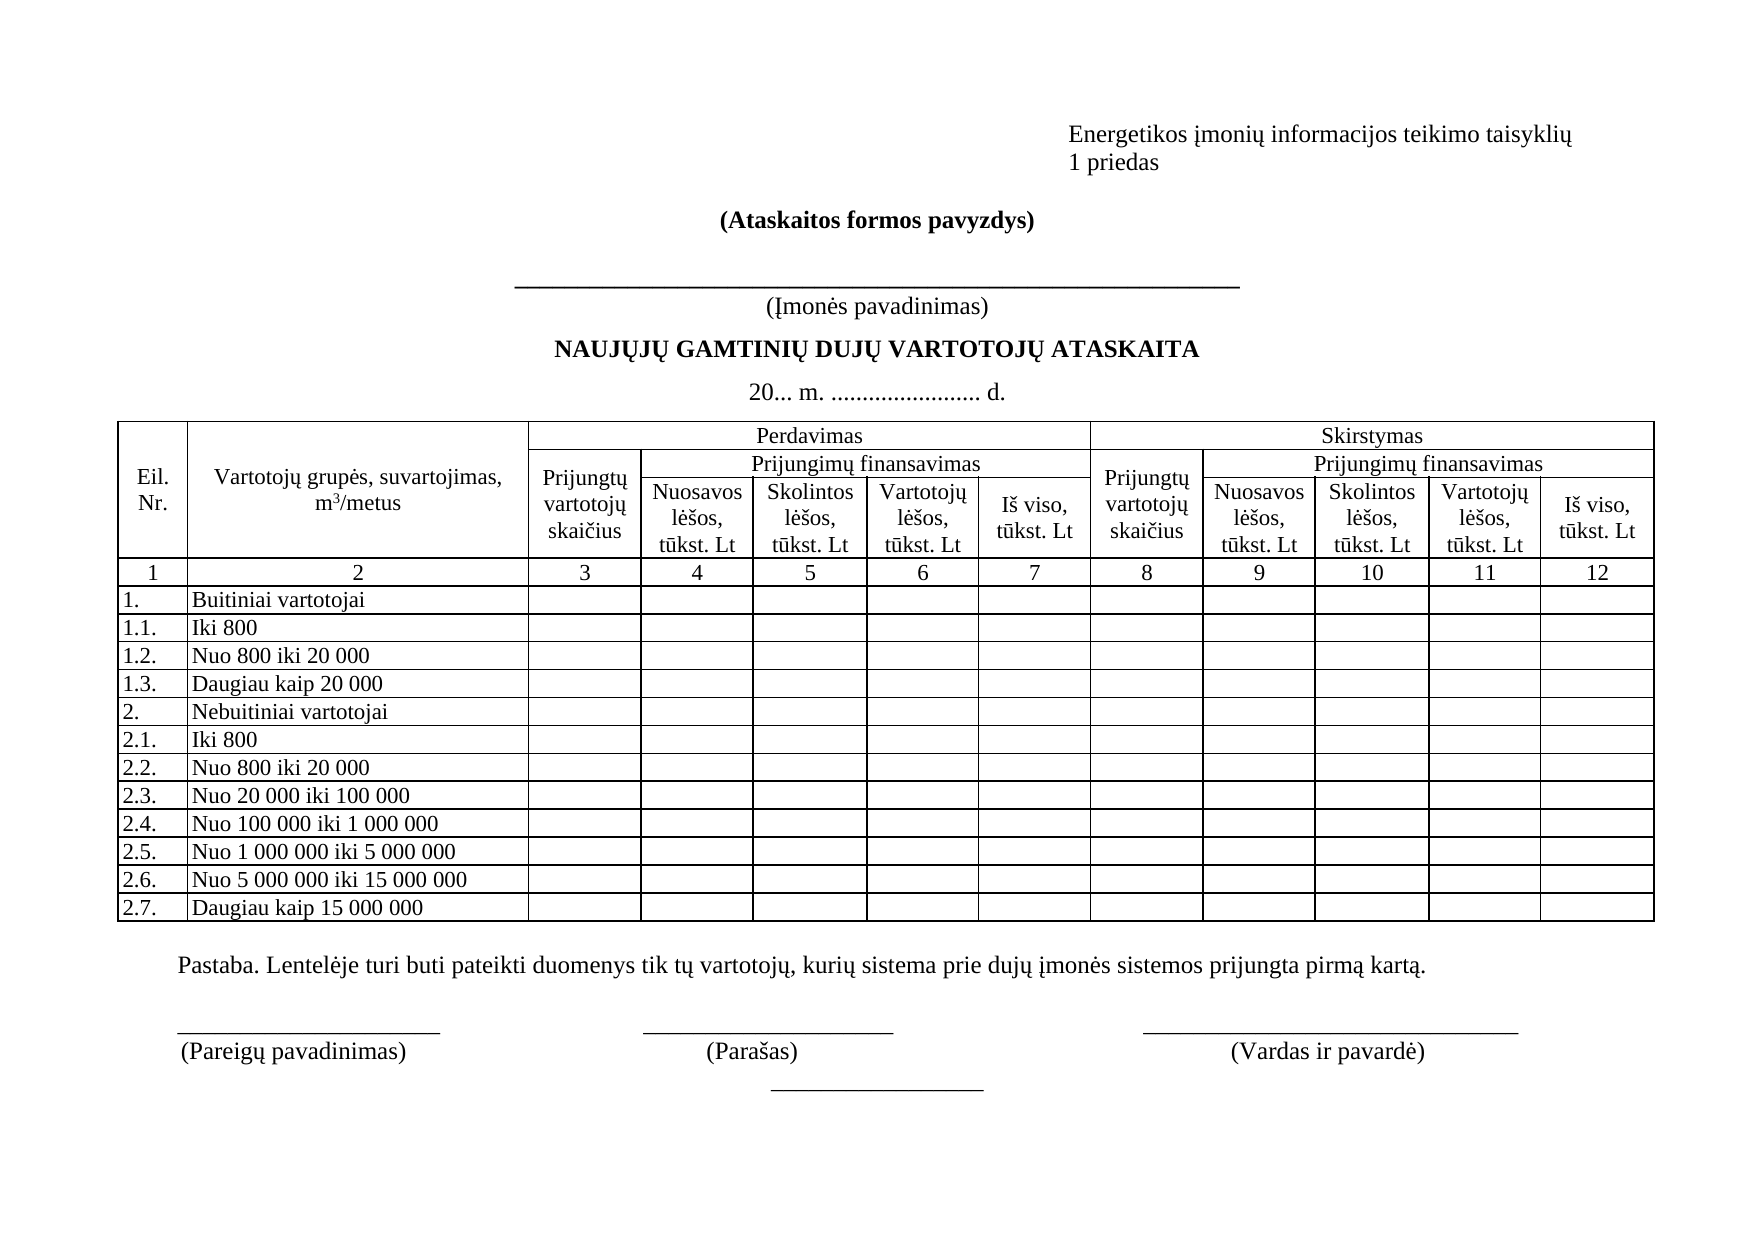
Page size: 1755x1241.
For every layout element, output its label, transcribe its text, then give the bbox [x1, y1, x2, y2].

table_cell [642, 894, 752, 920]
table_cell [754, 615, 866, 641]
table_cell [1430, 670, 1540, 697]
table_cell [1541, 698, 1653, 724]
table_cell [1541, 810, 1653, 836]
table_cell [979, 726, 1090, 752]
table_cell Nuo 800 iki 20 000 [188, 642, 528, 669]
table_cell [868, 615, 978, 641]
table_cell 6 [868, 559, 978, 585]
table_cell [1091, 866, 1202, 892]
table_cell [868, 866, 978, 892]
table_cell [1204, 782, 1314, 808]
table_cell [868, 838, 978, 864]
table_cell 1.2. [119, 642, 187, 669]
table_cell [529, 810, 640, 836]
table_cell [1091, 615, 1202, 641]
table_cell [1091, 726, 1202, 752]
table_cell Skolintos lėšos, tūkst. Lt [754, 478, 866, 557]
table_cell [754, 838, 866, 864]
table_cell [1204, 615, 1314, 641]
table_cell Daugiau kaip 15 000 000 [188, 894, 528, 920]
table_cell Iš viso, tūkst. Lt [979, 478, 1090, 557]
table_cell [1541, 866, 1653, 892]
table_cell [529, 587, 640, 613]
table_cell [979, 698, 1090, 724]
table_header Eil. Nr. [119, 422, 187, 557]
table_cell Nuo 5 000 000 iki 15 000 000 [188, 866, 528, 892]
table_cell Nuo 100 000 iki 1 000 000 [188, 810, 528, 836]
table_cell [868, 754, 978, 780]
table_cell 1.3. [119, 670, 187, 697]
table_cell [754, 726, 866, 752]
table_header Vartotojų grupės, suvartojimas, m3/metus [188, 422, 528, 557]
table_cell [868, 642, 978, 669]
table_cell 2.4. [119, 810, 187, 836]
table_cell [642, 866, 752, 892]
table_cell Nebuitiniai vartotojai [188, 698, 528, 724]
table_cell 2.7. [119, 894, 187, 920]
table_cell [529, 782, 640, 808]
table_cell 5 [754, 559, 866, 585]
table_cell 10 [1316, 559, 1428, 585]
table_cell [1091, 754, 1202, 780]
table_cell [1541, 894, 1653, 920]
table_cell [529, 698, 640, 724]
table_cell [642, 754, 752, 780]
table_cell [979, 615, 1090, 641]
table_cell [1541, 670, 1653, 697]
table_cell [1204, 810, 1314, 836]
table_cell [1091, 838, 1202, 864]
table_cell 2.1. [119, 726, 187, 752]
table_cell [979, 838, 1090, 864]
text 20... m. ........................ d. [118, 377, 1636, 406]
table_cell [1204, 642, 1314, 669]
table_cell [642, 615, 752, 641]
table_cell [979, 866, 1090, 892]
table_cell 12 [1541, 559, 1653, 585]
text 1 priedas [1068, 147, 1636, 176]
table_cell 2.2. [119, 754, 187, 780]
table_cell [529, 670, 640, 697]
table_cell [642, 587, 752, 613]
table_cell [642, 810, 752, 836]
table_cell [1430, 754, 1540, 780]
table_cell 2.6. [119, 866, 187, 892]
table_cell Vartotojų lėšos, tūkst. Lt [868, 478, 978, 557]
table_cell [868, 670, 978, 697]
table_cell [529, 754, 640, 780]
table_cell [529, 894, 640, 920]
table_cell Iki 800 [188, 615, 528, 641]
table_cell 1. [119, 587, 187, 613]
table_cell [868, 726, 978, 752]
table_cell [1316, 587, 1428, 613]
table_cell [1430, 698, 1540, 724]
table_cell Nuo 800 iki 20 000 [188, 754, 528, 780]
text Energetikos įmonių informacijos teikimo taisyklių [1068, 119, 1636, 147]
table_cell [754, 754, 866, 780]
table_cell [979, 642, 1090, 669]
table_cell [1204, 754, 1314, 780]
table_cell 1.1. [119, 615, 187, 641]
text (Ataskaitos formos pavyzdys) [118, 205, 1636, 234]
table_cell [1430, 642, 1540, 669]
table_cell [868, 698, 978, 724]
table_cell [1204, 894, 1314, 920]
table_cell [1541, 642, 1653, 669]
table_cell [754, 587, 866, 613]
table_cell [1316, 810, 1428, 836]
table_cell [754, 642, 866, 669]
text __________________________________________________________ [118, 262, 1636, 291]
table_cell [754, 894, 866, 920]
table_cell [642, 670, 752, 697]
table_cell [642, 726, 752, 752]
table_cell 3 [529, 559, 640, 585]
table_header Skirstymas [1091, 422, 1653, 448]
table_cell Iki 800 [188, 726, 528, 752]
table_cell [1316, 698, 1428, 724]
table_cell [1316, 782, 1428, 808]
table_cell [1316, 670, 1428, 697]
table_cell [1430, 615, 1540, 641]
table_cell [1091, 670, 1202, 697]
table_cell 11 [1430, 559, 1540, 585]
table_header Perdavimas [529, 422, 1090, 448]
table_cell [529, 726, 640, 752]
table_cell Prijungimų finansavimas [642, 450, 1090, 476]
table_cell [642, 838, 752, 864]
table_cell Prijungimų finansavimas [1204, 450, 1653, 476]
table_cell [529, 642, 640, 669]
table_cell 2.3. [119, 782, 187, 808]
table_cell [754, 866, 866, 892]
table_cell [1430, 838, 1540, 864]
table_cell Vartotojų lėšos, tūkst. Lt [1430, 478, 1540, 557]
table_cell 8 [1091, 559, 1202, 585]
table_cell [529, 866, 640, 892]
table_cell [1316, 726, 1428, 752]
table_cell [1430, 866, 1540, 892]
table_cell Iš viso, tūkst. Lt [1541, 478, 1653, 557]
table_cell [1430, 726, 1540, 752]
table_cell [979, 670, 1090, 697]
table_cell [1541, 615, 1653, 641]
table_cell [1541, 754, 1653, 780]
table_cell [1204, 698, 1314, 724]
table_cell [1541, 782, 1653, 808]
table_cell 9 [1204, 559, 1314, 585]
table_cell [1316, 866, 1428, 892]
table_cell Nuosavos lėšos, tūkst. Lt [642, 478, 752, 557]
table_cell [1541, 587, 1653, 613]
table_cell [1204, 670, 1314, 697]
text (Įmonės pavadinimas) [118, 291, 1636, 320]
table_cell [1316, 642, 1428, 669]
table_cell [1316, 615, 1428, 641]
table_cell Nuosavos lėšos, tūkst. Lt [1204, 478, 1314, 557]
text NAUJŲJŲ GAMTINIŲ DUJŲ VARTOTOJŲ ATASKAITA [118, 334, 1636, 363]
table_cell Buitiniai vartotojai [188, 587, 528, 613]
text (Pareigų pavadinimas) (Parašas) (Vardas ir pavardė) [118, 1036, 1636, 1065]
table_cell [979, 754, 1090, 780]
table_cell [868, 810, 978, 836]
table_cell Daugiau kaip 20 000 [188, 670, 528, 697]
table_cell [1430, 587, 1540, 613]
table_cell Nuo 1 000 000 iki 5 000 000 [188, 838, 528, 864]
table_cell [1541, 726, 1653, 752]
table_cell [1430, 782, 1540, 808]
table_cell [754, 698, 866, 724]
table_cell [1204, 726, 1314, 752]
table_cell [979, 782, 1090, 808]
table_cell [1091, 782, 1202, 808]
table_cell [1091, 642, 1202, 669]
table_cell [1430, 810, 1540, 836]
table_cell [642, 642, 752, 669]
table_cell Skolintos lėšos, tūkst. Lt [1316, 478, 1428, 557]
table_cell [979, 587, 1090, 613]
table_cell [1091, 810, 1202, 836]
table_cell 2.5. [119, 838, 187, 864]
table_cell [1316, 754, 1428, 780]
table_cell [1204, 587, 1314, 613]
table_cell Nuo 20 000 iki 100 000 [188, 782, 528, 808]
table_cell [1091, 894, 1202, 920]
text _____________________ ____________________ ______________________________ [118, 1008, 1636, 1036]
table_cell [868, 587, 978, 613]
table_cell [1204, 866, 1314, 892]
table_cell [1091, 698, 1202, 724]
table_cell [529, 615, 640, 641]
table_cell [754, 810, 866, 836]
table_cell [642, 698, 752, 724]
table_cell [868, 894, 978, 920]
table_cell [642, 782, 752, 808]
table_cell 4 [642, 559, 752, 585]
table_cell [529, 838, 640, 864]
text Pastaba. Lentelėje turi buti pateikti duomenys tik tų vartotojų, kurių sistema prie dujų įmonės sistemos prijungta pirmą kartą. [118, 950, 1636, 979]
table_cell 2. [119, 698, 187, 724]
table_cell [1541, 838, 1653, 864]
table_cell [868, 782, 978, 808]
table_cell [1316, 894, 1428, 920]
table_cell [754, 670, 866, 697]
table_cell [1430, 894, 1540, 920]
table_cell [1091, 587, 1202, 613]
table_cell 2 [188, 559, 528, 585]
table_cell [979, 894, 1090, 920]
text _________________ [118, 1065, 1636, 1094]
table_cell [979, 810, 1090, 836]
table_cell 7 [979, 559, 1090, 585]
table_cell [754, 782, 866, 808]
table_cell Prijungtų vartotojų skaičius [529, 450, 640, 557]
table_cell [1316, 838, 1428, 864]
table_cell [1204, 838, 1314, 864]
table_cell Prijungtų vartotojų skaičius [1091, 450, 1202, 557]
table_cell 1 [119, 559, 187, 585]
